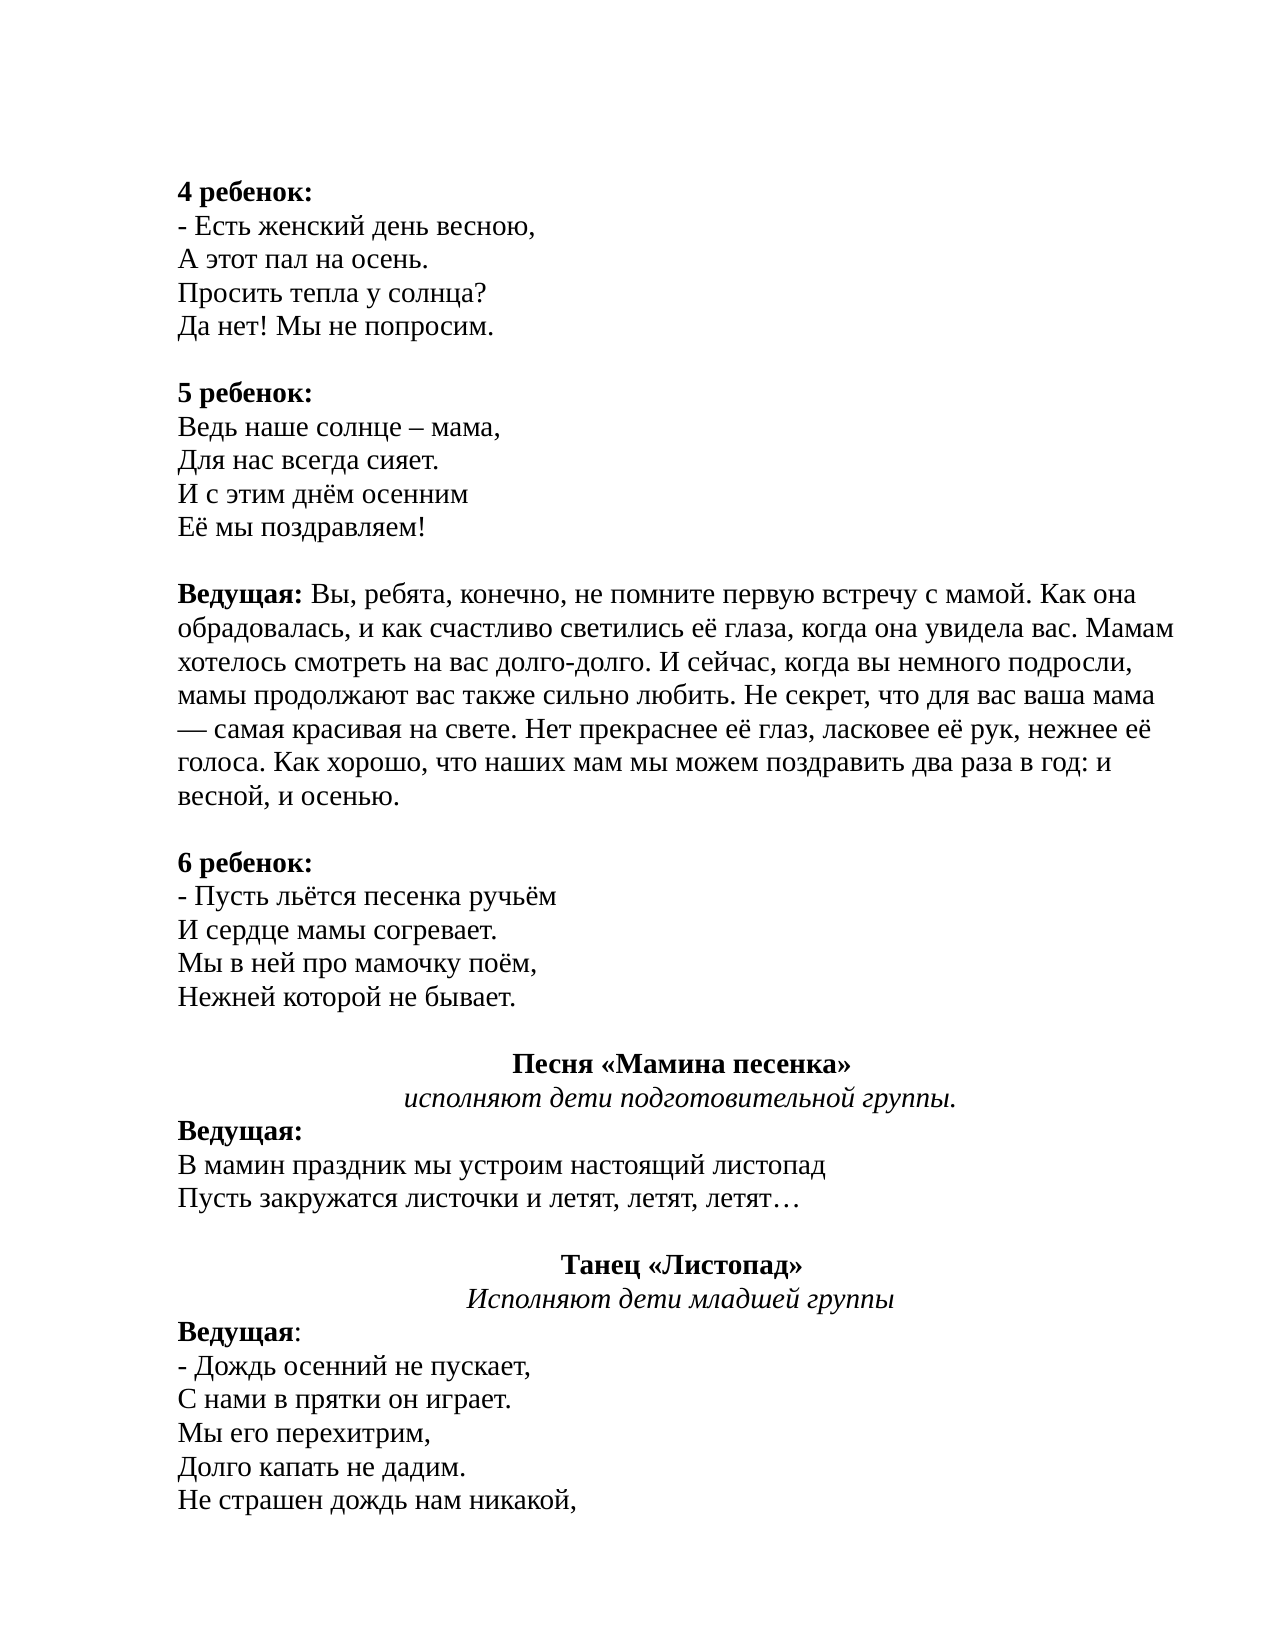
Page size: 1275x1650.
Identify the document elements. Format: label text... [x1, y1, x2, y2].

text 4 ребенок: [177, 174, 1186, 208]
text Ведущая: [177, 1314, 1186, 1348]
text Её мы поздравляем! [177, 509, 1186, 543]
text А этот пал на осень. [177, 241, 1186, 275]
text Песня «Мамина песенка» [177, 1046, 1186, 1080]
text Мы в ней про мамочку поём, [177, 946, 1186, 979]
text Ведущая: [177, 1113, 1186, 1147]
text С нами в прятки он играет. [177, 1382, 1186, 1415]
text Да нет! Мы не попросим. [177, 308, 1186, 342]
text Ведь наше солнце – мама, [177, 409, 1186, 442]
text В мамин праздник мы устроим настоящий листопад [177, 1147, 1186, 1180]
text И сердце мамы согревает. [177, 912, 1186, 946]
text - Пусть льётся песенка ручьём [177, 878, 1186, 912]
text И с этим днём осенним [177, 476, 1186, 509]
text 6 ребенок: [177, 845, 1186, 878]
text Долго капать не дадим. [177, 1449, 1186, 1482]
text Пусть закружатся листочки и летят, летят, летят… [177, 1180, 1186, 1214]
text Просить тепла у солнца? [177, 275, 1186, 308]
text - Есть женский день весною, [177, 208, 1186, 241]
text Не страшен дождь нам никакой, [177, 1482, 1186, 1516]
text Ведущая: Вы, ребята, конечно, не помните первую встречу с мамой. Как она обрадовалась, и как счастливо светились её глаза, когда она увидела вас. Мамам хотелось смотреть на вас долго-долго. И сейчас, когда вы немного подросли, мамы продолжают вас также сильно любить. Не секрет, что для вас ваша мама — самая красивая на свете. Нет прекраснее её глаз, ласковее её рук, нежнее её голоса. Как хорошо, что наших мам мы можем поздравить два раза в год: и весной, и осенью. [177, 577, 1186, 811]
text Мы его перехитрим, [177, 1415, 1186, 1449]
text Для нас всегда сияет. [177, 442, 1186, 476]
text Исполняют дети младшей группы [177, 1281, 1186, 1314]
text Танец «Листопад» [177, 1247, 1186, 1281]
text Нежней которой не бывает. [177, 979, 1186, 1013]
text - Дождь осенний не пускает, [177, 1348, 1186, 1382]
text 5 ребенок: [177, 375, 1186, 409]
text исполняют дети подготовительной группы. [177, 1080, 1186, 1113]
